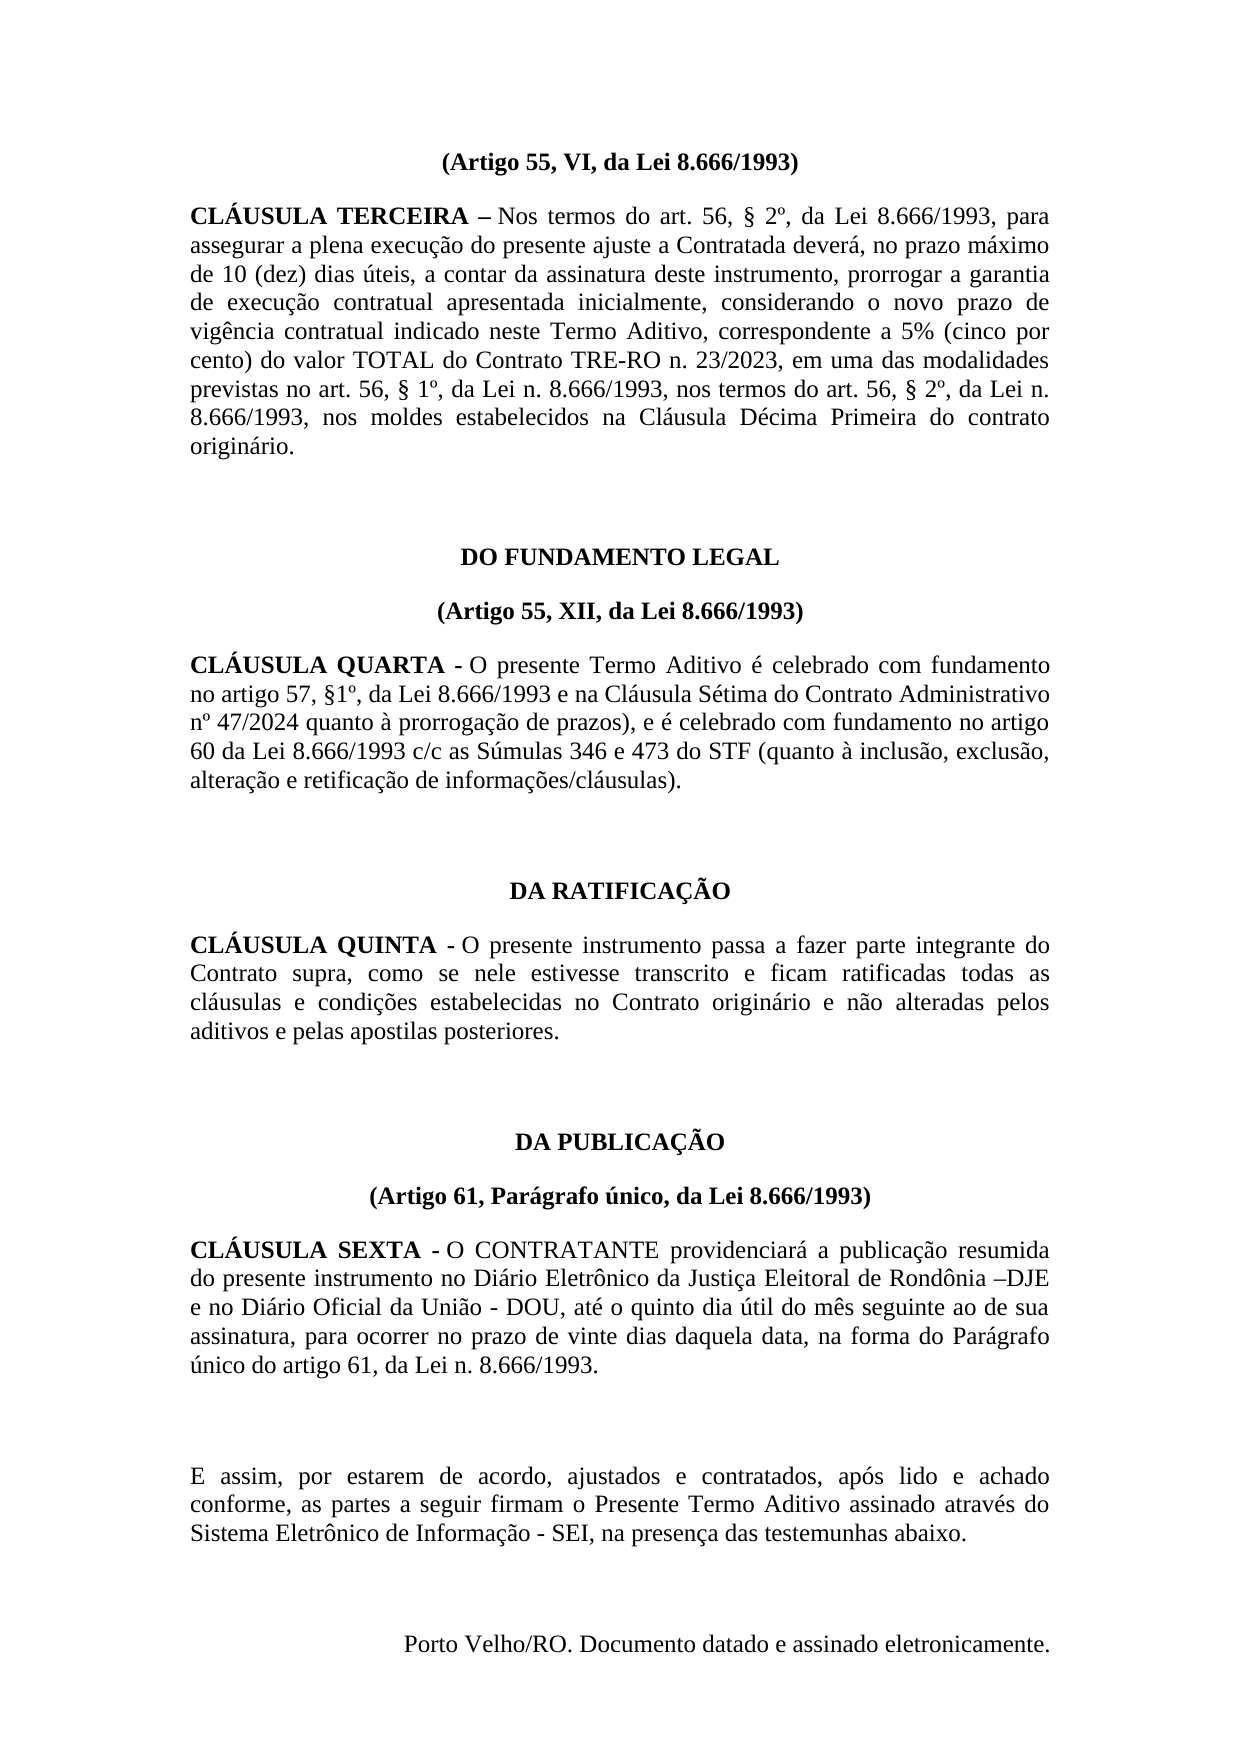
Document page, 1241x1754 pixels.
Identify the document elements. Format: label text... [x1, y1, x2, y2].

text CLÁUSULA TERCEIRA – Nos termos do art. 56, § 2º, da Lei 8.666/1993, para assegurar a plena execução do presente ajuste a Contratada deverá, no prazo máximo de 10 (dez) dias úteis, a contar da assinatura deste instrumento, prorrogar a garantia de execução contratual apresentada inicialmente, considerando o novo prazo de vigência contratual indicado neste Termo Aditivo, correspondente a 5% (cinco por cento) do valor TOTAL do Contrato TRE-RO n. 23/2023, em uma das modalidades previstas no art. 56, § 1º, da Lei n. 8.666/1993, nos termos do art. 56, § 2º, da Lei n. 8.666/1993, nos moldes estabelecidos na Cláusula Décima Primeira do contrato originário. [190, 201, 1051, 460]
text CLÁUSULA QUINTA - O presente instrumento passa a fazer parte integrante do Contrato supra, como se nele estivesse transcrito e ficam ratificadas todas as cláusulas e condições estabelecidas no Contrato originário e não alteradas pelos aditivos e pelas apostilas posteriores. [190, 930, 1051, 1045]
text (Artigo 55, XII, da Lei 8.666/1993) [190, 596, 1051, 625]
text DO FUNDAMENTO LEGAL [190, 542, 1051, 571]
text E assim, por estarem de acordo, ajustados e contratados, após lido e achado conforme, as partes a seguir firmam o Presente Termo Aditivo assinado através do Sistema Eletrônico de Informação - SEI, na presença das testemunhas abaixo. [190, 1461, 1051, 1547]
text Porto Velho/RO. Documento datado e assinado eletronicamente. [190, 1629, 1051, 1658]
text CLÁUSULA SEXTA - O CONTRATANTE providenciará a publicação resumida do presente instrumento no Diário Eletrônico da Justiça Eleitoral de Rondônia –DJE e no Diário Oficial da União - DOU, até o quinto dia útil do mês seguinte ao de sua assinatura, para ocorrer no prazo de vinte dias daquela data, na forma do Parágrafo único do artigo 61, da Lei n. 8.666/1993. [190, 1235, 1051, 1378]
text DA PUBLICAÇÃO [190, 1127, 1051, 1156]
text (Artigo 55, VI, da Lei 8.666/1993) [190, 147, 1051, 176]
text (Artigo 61, Parágrafo único, da Lei 8.666/1993) [190, 1181, 1051, 1210]
text DA RATIFICAÇÃO [190, 876, 1051, 905]
text CLÁUSULA QUARTA - O presente Termo Aditivo é celebrado com fundamento no artigo 57, §1º, da Lei 8.666/1993 e na Cláusula Sétima do Contrato Administrativo nº 47/2024 quanto à prorrogação de prazos), e é celebrado com fundamento no artigo 60 da Lei 8.666/1993 c/c as Súmulas 346 e 473 do STF (quanto à inclusão, exclusão, alteração e retificação de informações/cláusulas). [190, 650, 1051, 794]
